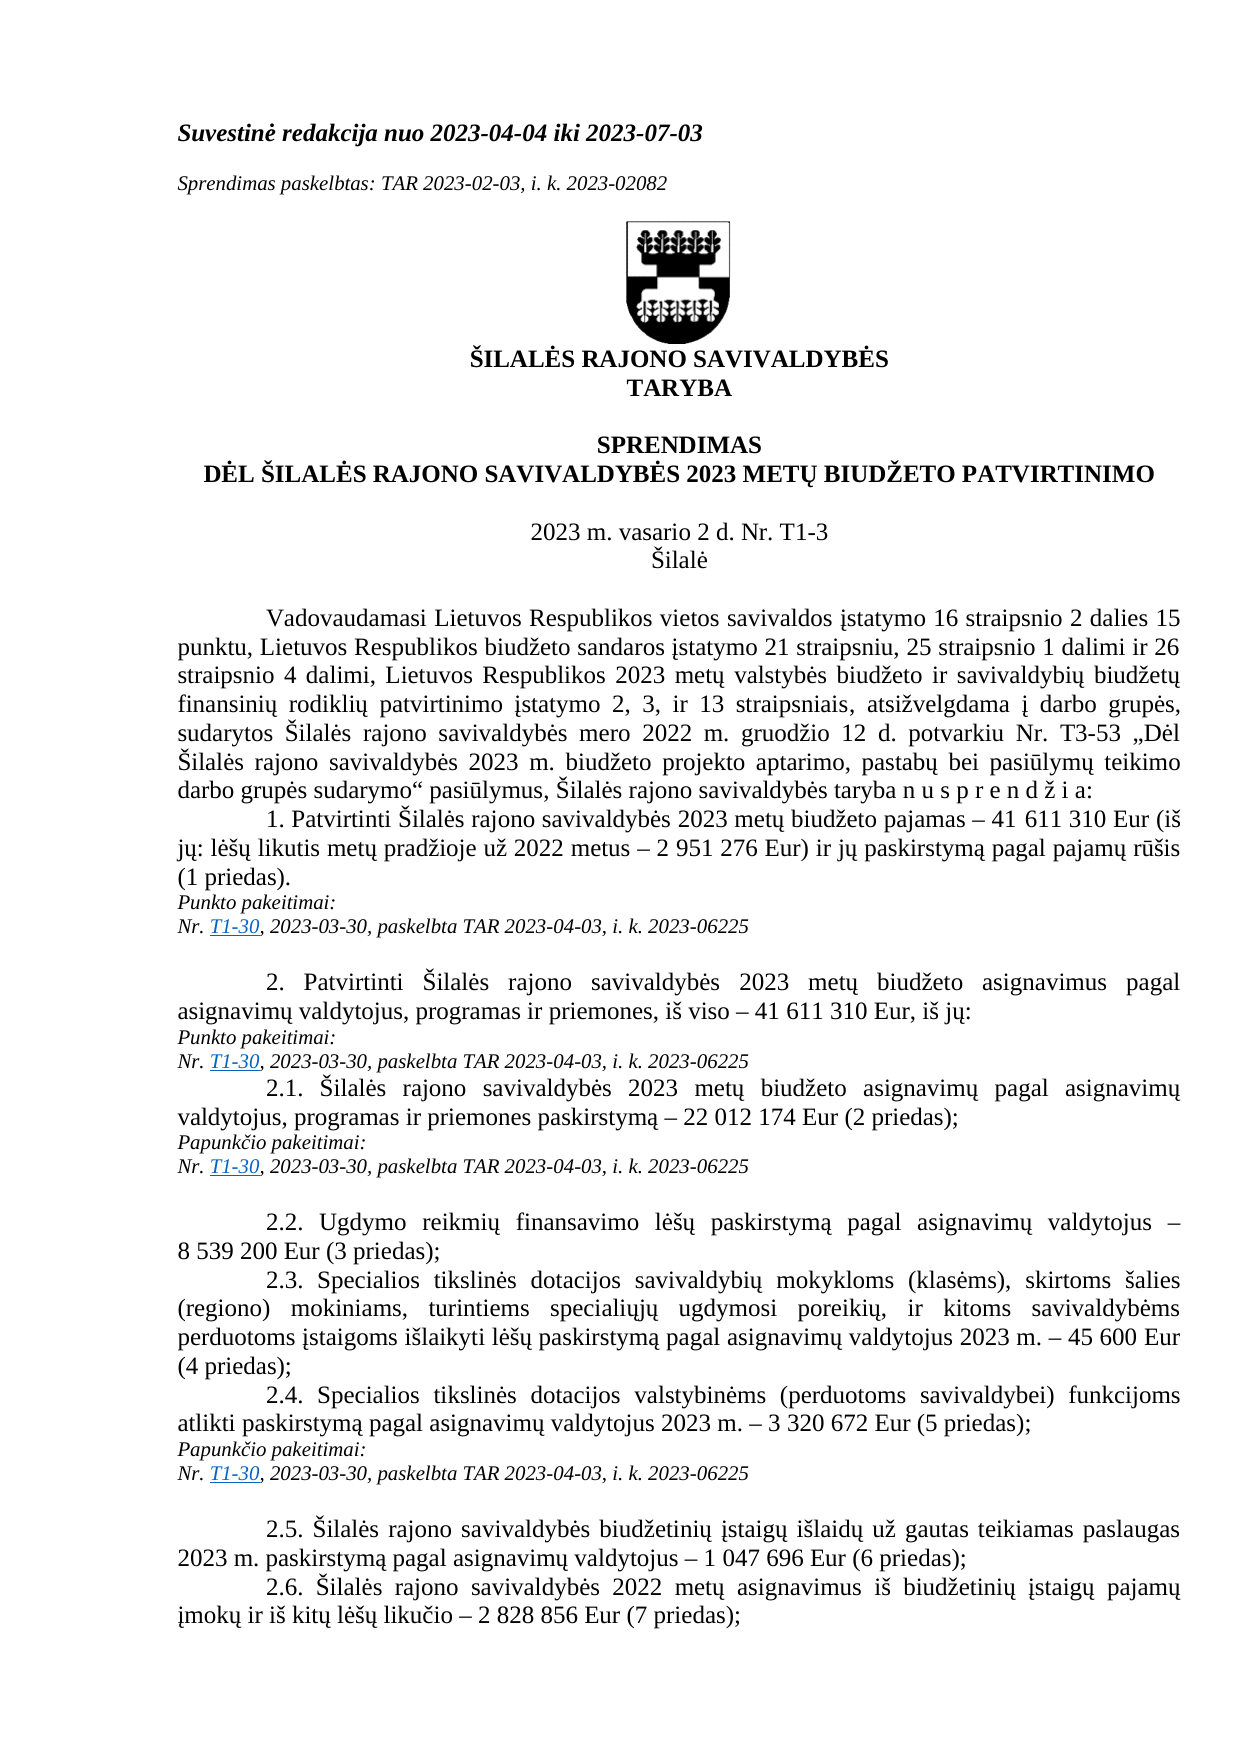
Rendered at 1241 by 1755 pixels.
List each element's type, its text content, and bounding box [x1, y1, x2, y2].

text 2.1. Šilalės rajono savivaldybės 2023 metų biudžeto asignavimų pagal asignavimų valdytojus, programas ir priemones paskirstymą – 22 012 174 Eur (2 priedas); [177, 1073, 1181, 1130]
text 2.2. Ugdymo reikmių finansavimo lėšų paskirstymą pagal asignavimų valdytojus – 8 539 200 Eur (3 priedas); [177, 1207, 1181, 1265]
text Punkto pakeitimai: [177, 890, 1181, 914]
text 2.4. Specialios tikslinės dotacijos valstybinėms (perduotoms savivaldybei) funkcijoms atlikti paskirstymą pagal asignavimų valdytojus 2023 m. – 3 320 672 Eur (5 priedas); [177, 1380, 1181, 1437]
text Nr. T1-30, 2023-03-30, paskelbta TAR 2023-04-03, i. k. 2023-06225 [177, 1461, 1181, 1485]
text Šilalė [177, 545, 1181, 574]
text Nr. T1-30, 2023-03-30, paskelbta TAR 2023-04-03, i. k. 2023-06225 [177, 914, 1181, 938]
text Nr. T1-30, 2023-03-30, paskelbta TAR 2023-04-03, i. k. 2023-06225 [177, 1154, 1181, 1178]
text Vadovaudamasi Lietuvos Respublikos vietos savivaldos įstatymo 16 straipsnio 2 dalies 15 punktu, Lietuvos Respublikos biudžeto sandaros įstatymo 21 straipsniu, 25 straipsnio 1 dalimi ir 26 straipsnio 4 dalimi, Lietuvos Respublikos 2023 metų valstybės biudžeto ir savivaldybių biudžetų finansinių rodiklių patvirtinimo įstatymo 2, 3, ir 13 straipsniais, atsižvelgdama į darbo grupės, sudarytos Šilalės rajono savivaldybės mero 2022 m. gruodžio 12 d. potvarkiu Nr. T3-53 „Dėl Šilalės rajono savivaldybės 2023 m. biudžeto projekto aptarimo, pastabų bei pasiūlymų teikimo darbo grupės sudarymo“ pasiūlymus, Šilalės rajono savivaldybės taryba n u s p r e n d ž i a: [177, 603, 1181, 804]
text SPRENDIMAS [177, 430, 1181, 459]
text TARYBA [177, 373, 1181, 402]
text 2.3. Specialios tikslinės dotacijos savivaldybių mokykloms (klasėms), skirtoms šalies (regiono) mokiniams, turintiems specialiųjų ugdymosi poreikių, ir kitoms savivaldybėms perduotoms įstaigoms išlaikyti lėšų paskirstymą pagal asignavimų valdytojus 2023 m. – 45 600 Eur (4 priedas); [177, 1265, 1181, 1380]
text ŠILALĖS RAJONO SAVIVALDYBĖS [177, 344, 1181, 373]
text 2.6. Šilalės rajono savivaldybės 2022 metų asignavimus iš biudžetinių įstaigų pajamų įmokų ir iš kitų lėšų likučio – 2 828 856 Eur (7 priedas); [177, 1572, 1181, 1629]
text Sprendimas paskelbtas: TAR 2023-02-03, i. k. 2023-02082 [177, 171, 1181, 195]
text DĖL ŠILALĖS RAJONO SAVIVALDYBĖS 2023 METŲ BIUDŽETO PATVIRTINIMO [177, 459, 1181, 488]
text Papunkčio pakeitimai: [177, 1437, 1181, 1461]
text 2.5. Šilalės rajono savivaldybės biudžetinių įstaigų išlaidų už gautas teikiamas paslaugas 2023 m. paskirstymą pagal asignavimų valdytojus – 1 047 696 Eur (6 priedas); [177, 1514, 1181, 1572]
text Nr. T1-30, 2023-03-30, paskelbta TAR 2023-04-03, i. k. 2023-06225 [177, 1049, 1181, 1073]
text Suvestinė redakcija nuo 2023-04-04 iki 2023-07-03 [177, 118, 1181, 147]
text Papunkčio pakeitimai: [177, 1130, 1181, 1154]
text 2. Patvirtinti Šilalės rajono savivaldybės 2023 metų biudžeto asignavimus pagal asignavimų valdytojus, programas ir priemones, iš viso – 41 611 310 Eur, iš jų: [177, 967, 1181, 1025]
text 1. Patvirtinti Šilalės rajono savivaldybės 2023 metų biudžeto pajamas – 41 611 310 Eur (iš jų: lėšų likutis metų pradžioje už 2022 metus – 2 951 276 Eur) ir jų paskirstymą pagal pajamų rūšis (1 priedas). [177, 804, 1181, 890]
text 2023 m. vasario 2 d. Nr. T1-3 [177, 517, 1181, 545]
text Punkto pakeitimai: [177, 1025, 1181, 1049]
